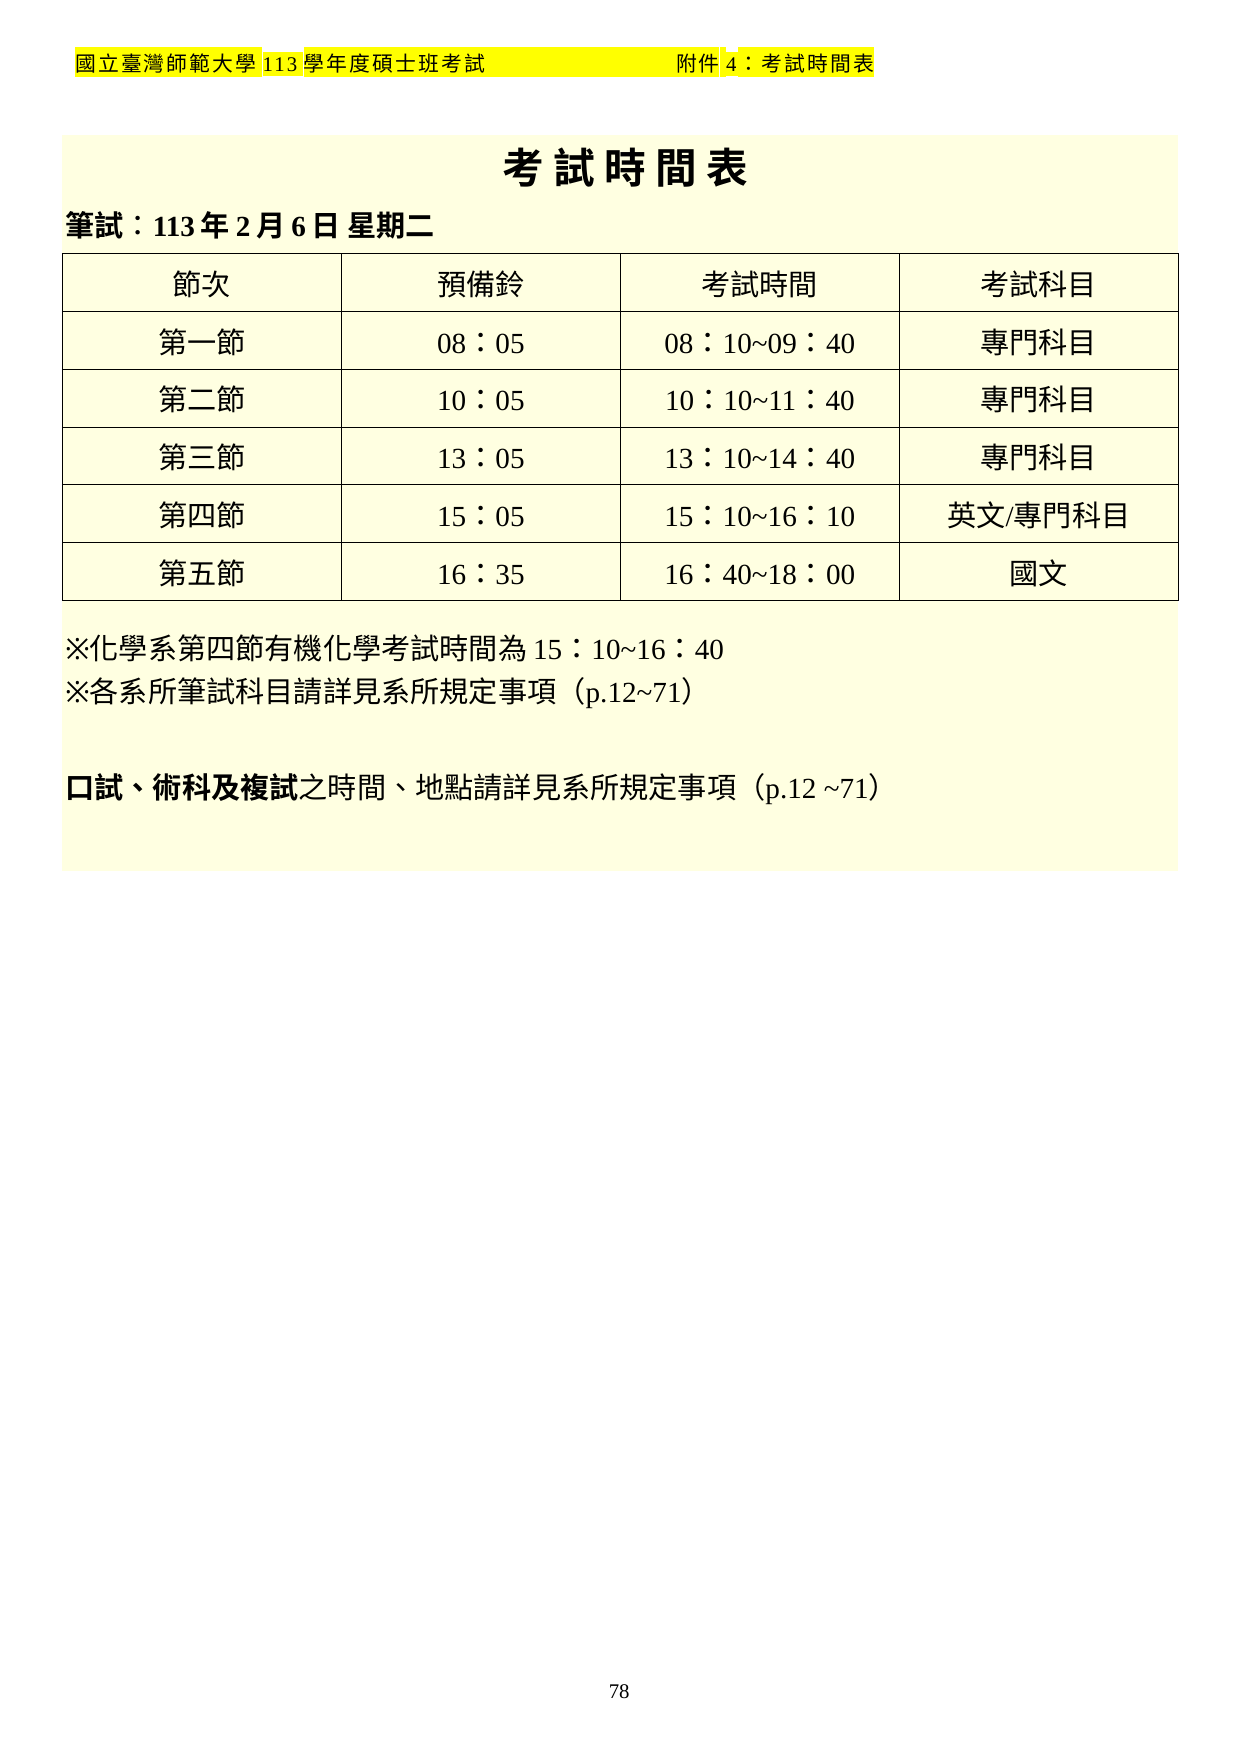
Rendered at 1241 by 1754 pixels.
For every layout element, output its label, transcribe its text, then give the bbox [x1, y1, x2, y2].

table_cell 英文/專門科目 [900, 485, 1178, 542]
table_cell ※化學系第四節有機化學考試時間為15：10~16：40 ※各系所筆試科目請詳見系所規定事項（p.12~71） [62, 601, 1178, 735]
table_cell 08：05 [342, 312, 620, 369]
table_cell 口試、術科及複試之時間、地點請詳見系所規定事項（p.12 ~71） [62, 735, 1178, 871]
table_cell 第四節 [63, 485, 341, 542]
table_cell 預備鈴 [342, 254, 620, 311]
table_cell 節次 [63, 254, 341, 311]
table_cell 專門科目 [900, 428, 1178, 484]
table_cell 10：05 [342, 370, 620, 427]
table_cell 第二節 [63, 370, 341, 427]
table_cell 15：05 [342, 485, 620, 542]
table_cell 考試時間 [621, 254, 899, 311]
table_cell 10：10~11：40 [621, 370, 899, 427]
table_cell 13：10~14：40 [621, 428, 899, 484]
table_cell 國文 [900, 543, 1178, 600]
table_cell 第三節 [63, 428, 341, 484]
table_cell 專門科目 [900, 312, 1178, 369]
table_cell 16：35 [342, 543, 620, 600]
table_cell 16：40~18：00 [621, 543, 899, 600]
table_cell 考試科目 [900, 254, 1178, 311]
table_cell 13：05 [342, 428, 620, 484]
table_cell 15：10~16：10 [621, 485, 899, 542]
table_cell 08：10~09：40 [621, 312, 899, 369]
table_header 考 試 時 間 表 [62, 135, 1178, 195]
table_cell 專門科目 [900, 370, 1178, 427]
table_cell 筆試：113年2月6日 星期二 [62, 195, 1178, 253]
table_cell 第一節 [63, 312, 341, 369]
table_cell 第五節 [63, 543, 341, 600]
